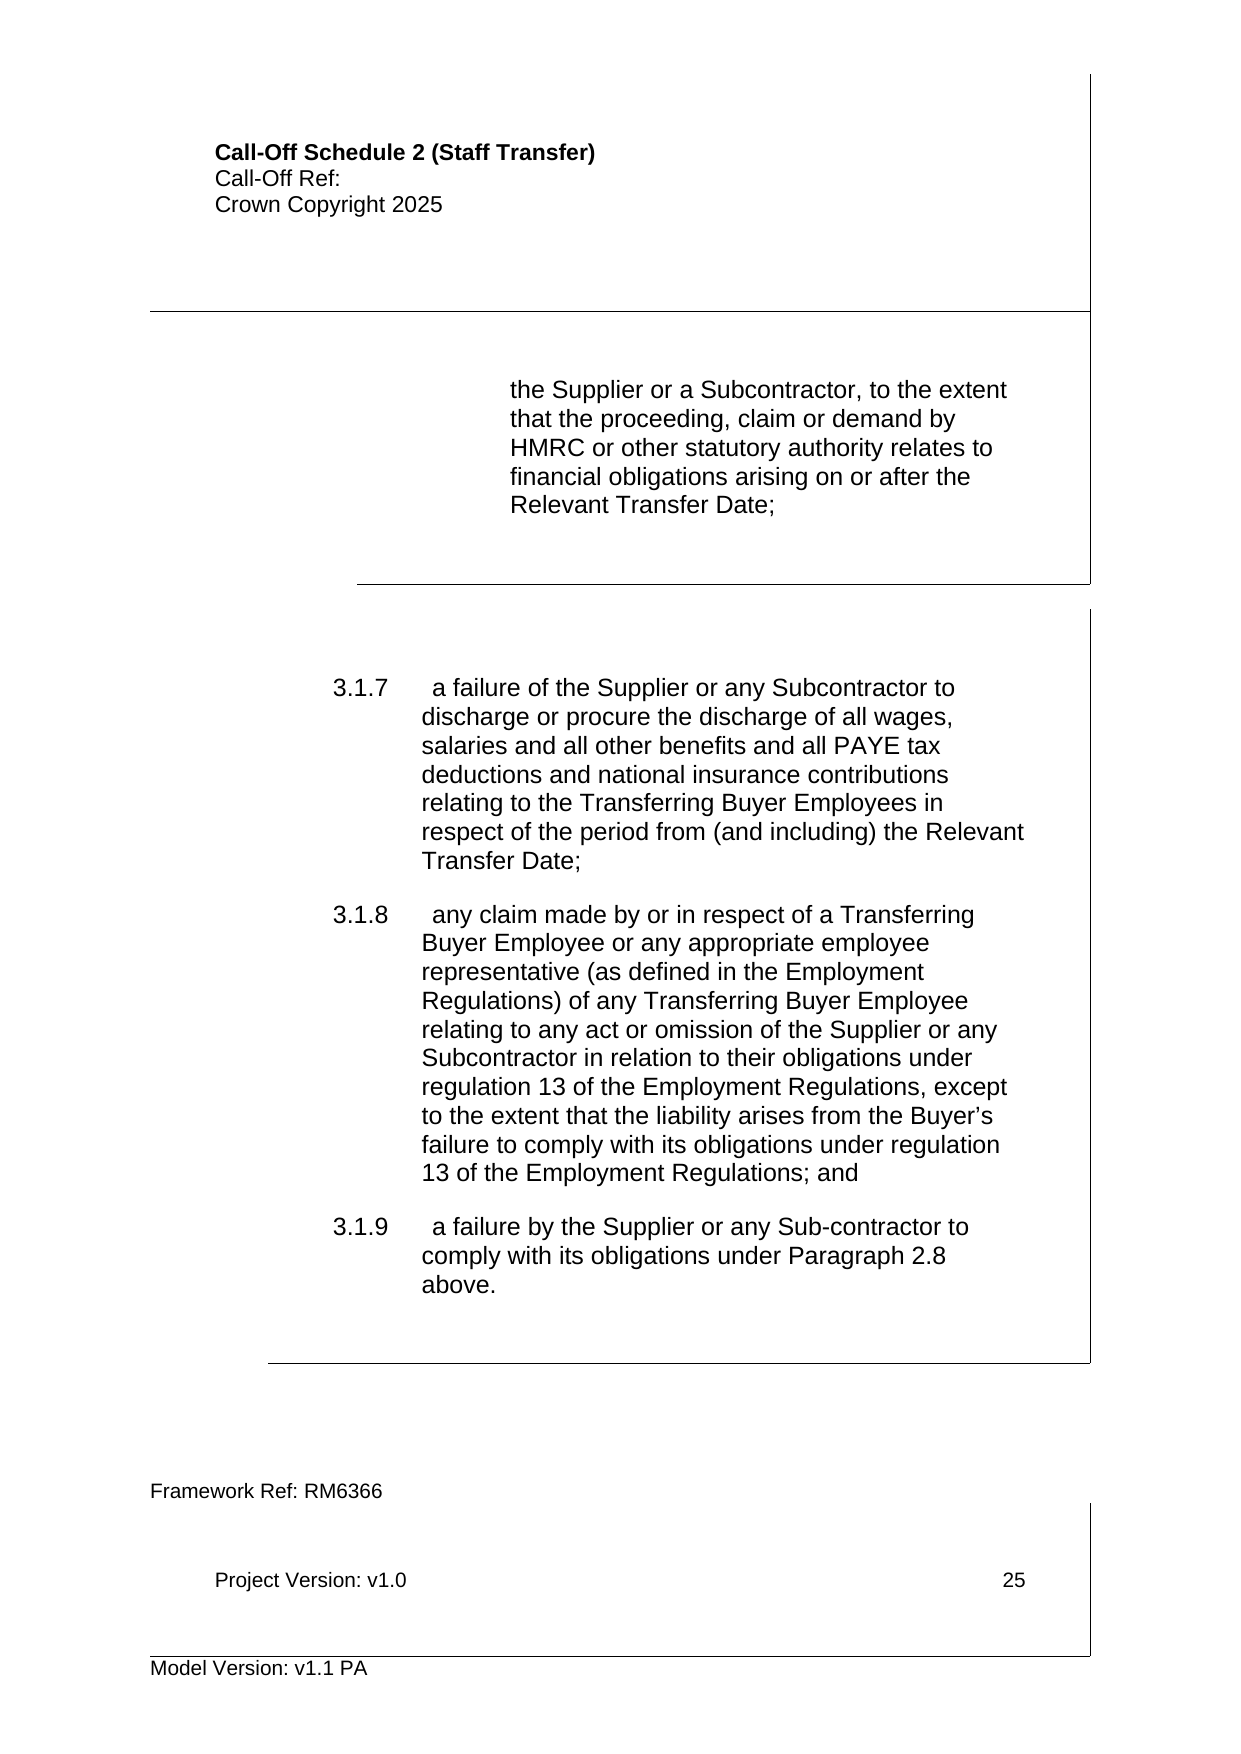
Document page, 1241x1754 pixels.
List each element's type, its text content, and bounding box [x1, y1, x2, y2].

list a failure by the Supplier or any Sub-contractor to comply with its obligations under Paragraph 2.8 above. [268, 1147, 1090, 1363]
list in relation to any employee who is not a Transferring Buyer Employee, and in respect of whom it is later alleged or determined that the Employment Regulations applied so as to transfer their employment from the Buyer to the Supplier or a Subcontractor, to the extent that the proceeding, claim or demand by HMRC or other statutory authority relates to financial obligations arising on or after the Relevant Transfer Date; [357, 311, 1090, 584]
list a failure of the Supplier or any Subcontractor to discharge or procure the discharge of all wages, salaries and all other benefits and all PAYE tax deductions and national insurance contributions relating to the Transferring Buyer Employees in respect of the period from (and including) the Relevant Transfer Date; [268, 609, 1090, 835]
list any claim made by or in respect of a Transferring Buyer Employee or any appropriate employee representative (as defined in the Employment Regulations) of any Transferring Buyer Employee relating to any act or omission of the Supplier or any Subcontractor in relation to their obligations under regulation 13 of the Employment Regulations, except to the extent that the liability arises from the Buyer’s failure to comply with its obligations under regulation 13 of the Employment Regulations; and [268, 835, 1090, 1147]
